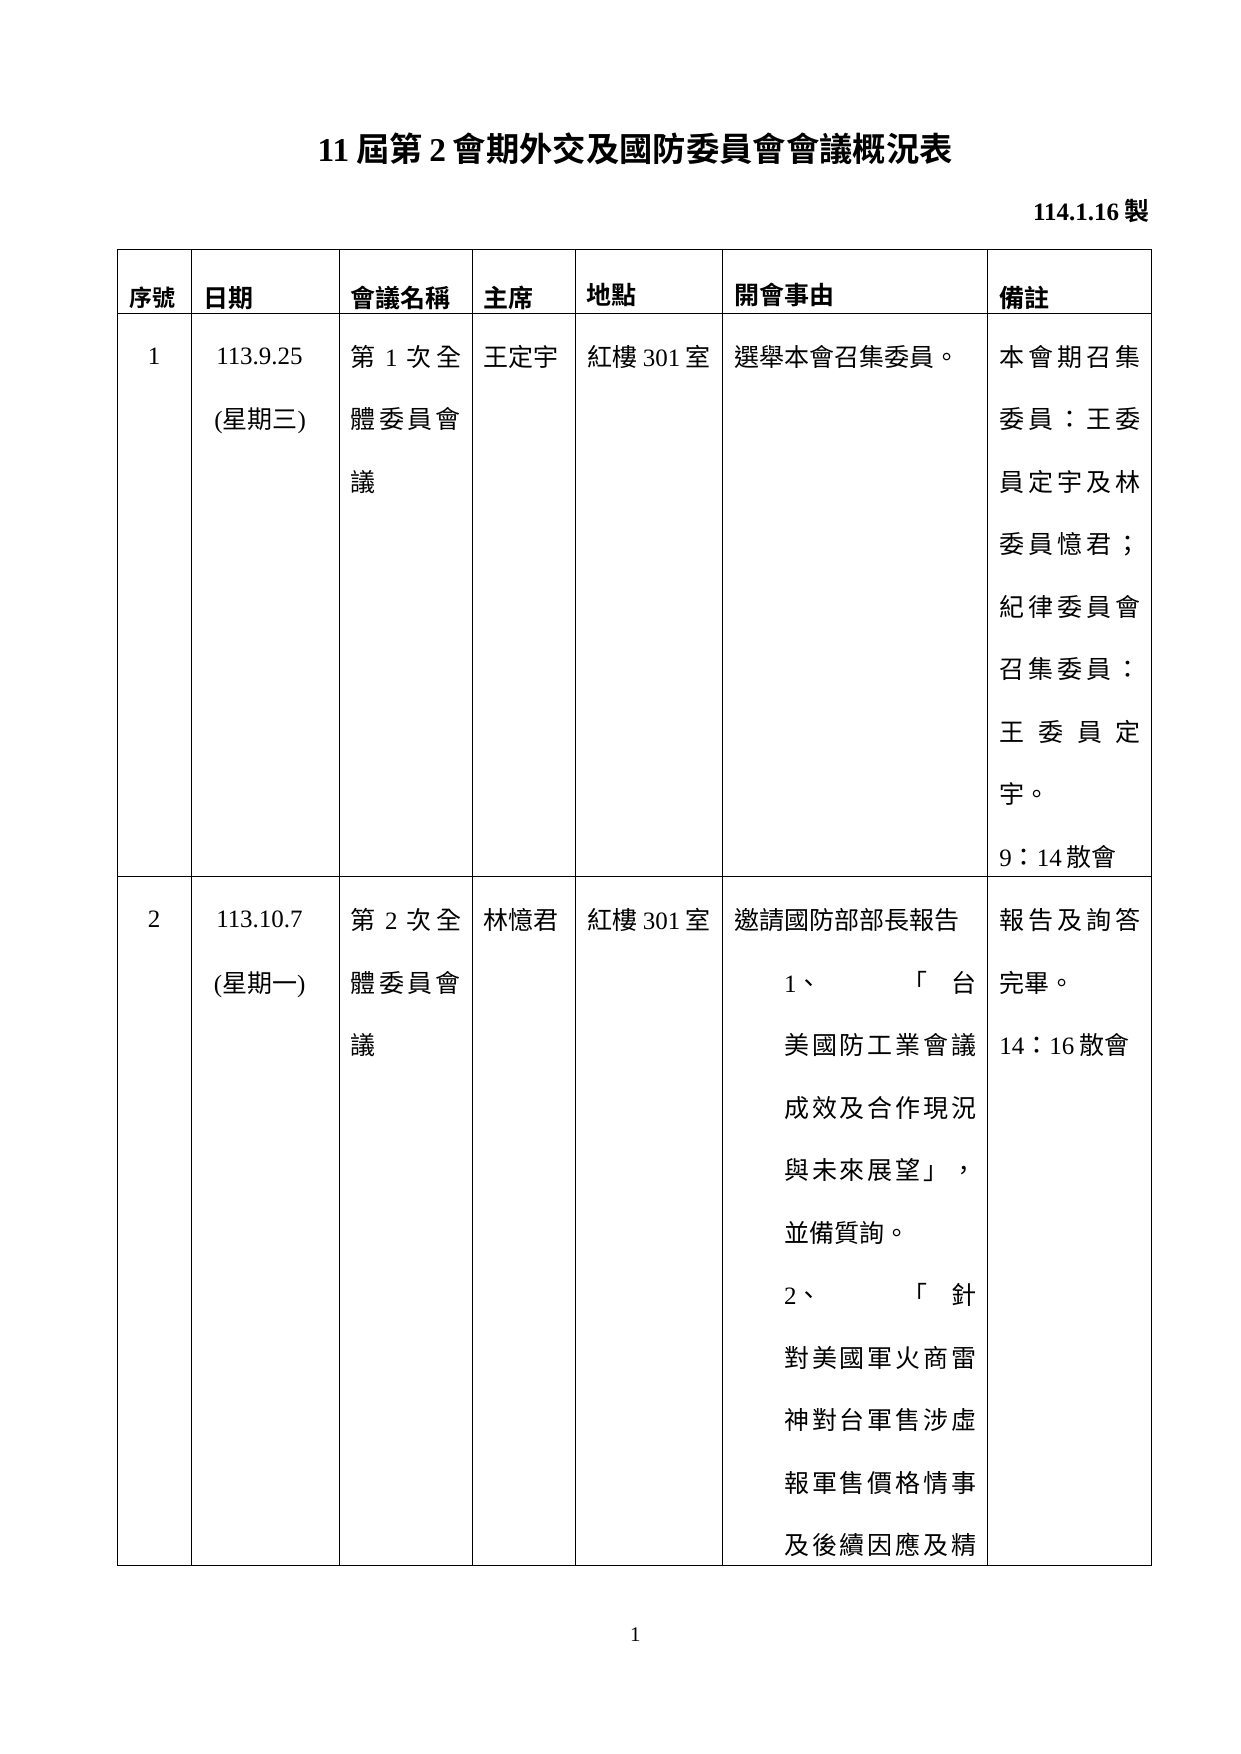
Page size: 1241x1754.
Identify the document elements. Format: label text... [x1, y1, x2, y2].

table_cell 選舉本會召集委員。 [723, 314, 987, 876]
table_cell 紅樓301室 [576, 314, 722, 876]
table_header 開會事由 [723, 250, 987, 312]
table_cell 林憶君 [473, 877, 575, 1564]
table_cell [118, 877, 191, 1564]
table_header 地點 [576, 250, 722, 312]
table_cell 113.9.25 (星期三) [192, 314, 339, 876]
table_header 日期 [192, 250, 339, 312]
table_cell 本會期召集委員：王委員定宇及林委員憶君；紀律委員會召集委員：王委員定宇。 9：14散會 [988, 314, 1151, 876]
table_cell [118, 314, 191, 876]
table_cell 113.10.7 (星期一) [192, 877, 339, 1564]
text 11屆第2會期外交及國防委員會會議概況表 [148, 105, 1122, 168]
text 114.1.16製 [148, 168, 1149, 230]
table_cell 第1次全體委員會議 [340, 314, 472, 876]
table_header 會議名稱 [340, 250, 472, 312]
table_cell 第2次全體委員會議 [340, 877, 472, 1564]
table_cell 報告及詢答完畢。 14：16散會 [988, 877, 1151, 1564]
table_header 主席 [473, 250, 575, 312]
table_cell 王定宇 [473, 314, 575, 876]
table_header 備註 [988, 250, 1151, 312]
table_header 序號 [118, 250, 191, 312]
table_cell 紅樓301室 [576, 877, 722, 1564]
table_cell 邀請國防部部長報告 「台美國防工業會議成效及合作現況與未來展望」，並備質詢。 「針對美國軍火商雷神對台軍售涉虛報軍售價格情事及後續因應及精 [723, 877, 987, 1564]
